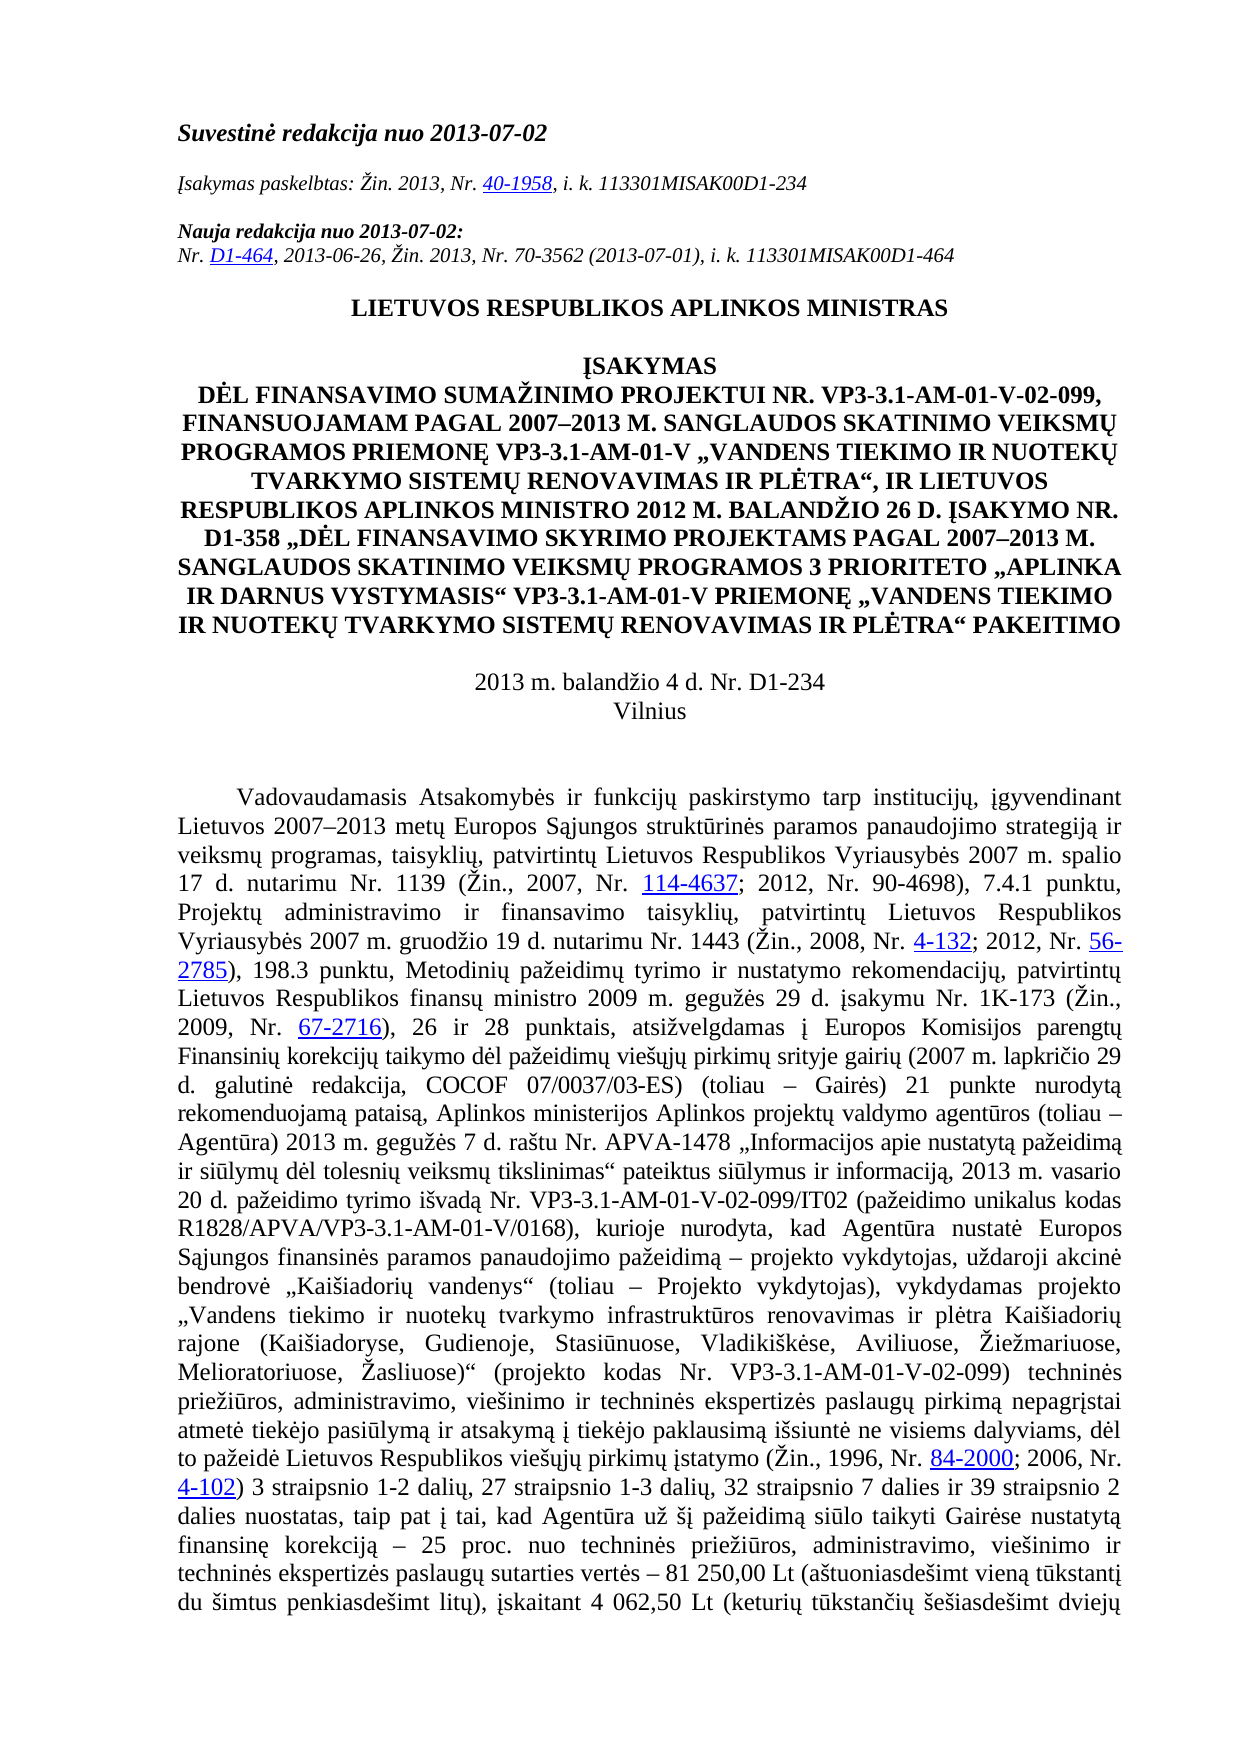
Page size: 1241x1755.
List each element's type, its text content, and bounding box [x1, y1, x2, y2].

text Vilnius [177, 696, 1122, 725]
text Nr. D1-464, 2013-06-26, Žin. 2013, Nr. 70-3562 (2013-07-01), i. k. 113301MISAK00D1-464 [177, 243, 1122, 267]
text ĮSAKYMAS [177, 351, 1122, 380]
text Suvestinė redakcija nuo 2013-07-02 [177, 118, 1122, 147]
text Nauja redakcija nuo 2013-07-02: [177, 219, 1122, 243]
text dėl finansavimo sumažinimo projektui NR. vp3-3.1-AM-01-V-02-099, finansuojamam PAGAL 2007–2013 M. SANGLAUDOS SKATINIMO VEIKSMŲ PROGRAMOS PRIEMONĘ VP3-3.1-AM-01-V „VANDENS TIEKIMO IR NUOTEKŲ TVARKYMO SISTEMŲ RENOVAVIMAS IR PLĖTRA“, ir LIETUVOS RESPUBLIKOS APLINKOS MINISTRO 2012 M. balandžio 26 D. ĮSAKYMO Nr. D1-358 „DĖL FINANSAVIMO SKYRIMO PROJEKTAMS PAGAL 2007–2013 M. SANGLAUDOS SKATINIMO VEIKSMŲ PROGRAMOS 3 PRIORITETO „aplinka ir darnus vystymasis“ VP3-3.1-AM-01-V PRIEMONĘ „VANDENS TIEKIMO IR NUOTEKŲ TVARKYMO SISTEMŲ RENOVAVIMAS IR PLĖTRA“ PAKEITIMO [177, 380, 1122, 638]
text LIETUVOS RESPUBLIKOS APLINKOS MINISTRAS [177, 293, 1122, 322]
text Vadovaudamasis Atsakomybės ir funkcijų paskirstymo tarp institucijų, įgyvendinant Lietuvos 2007–2013 metų Europos Sąjungos struktūrinės paramos panaudojimo strategiją ir veiksmų programas, taisyklių, patvirtintų Lietuvos Respublikos Vyriausybės 2007 m. spalio 17 d. nutarimu Nr. 1139 (Žin., 2007, Nr. 114-4637; 2012, Nr. 90-4698), 7.4.1 punktu, Projektų administravimo ir finansavimo taisyklių, patvirtintų Lietuvos Respublikos Vyriausybės 2007 m. gruodžio 19 d. nutarimu Nr. 1443 (Žin., 2008, Nr. 4-132; 2012, Nr. 56-2785), 198.3 punktu, Metodinių pažeidimų tyrimo ir nustatymo rekomendacijų, patvirtintų Lietuvos Respublikos finansų ministro 2009 m. gegužės 29 d. įsakymu Nr. 1K-173 (Žin., 2009, Nr. 67-2716), 26 ir 28 punktais, atsižvelgdamas į Europos Komisijos parengtų Finansinių korekcijų taikymo dėl pažeidimų viešųjų pirkimų srityje gairių (2007 m. lapkričio 29 d. galutinė redakcija, COCOF 07/0037/03-ES) (toliau – Gairės) 21 punkte nurodytą rekomenduojamą pataisą, Aplinkos ministerijos Aplinkos projektų valdymo agentūros (toliau – Agentūra) 2013 m. gegužės 7 d. raštu Nr. APVA-1478 „Informacijos apie nustatytą pažeidimą ir siūlymų dėl tolesnių veiksmų tikslinimas“ pateiktus siūlymus ir informaciją, 2013 m. vasario 20 d. pažeidimo tyrimo išvadą Nr. VP3-3.1-AM-01-V-02-099/IT02 (pažeidimo unikalus kodas R1828/APVA/VP3-3.1-AM-01-V/0168), kurioje nurodyta, kad Agentūra nustatė Europos Sąjungos finansinės paramos panaudojimo pažeidimą – projekto vykdytojas, uždaroji akcinė bendrovė „Kaišiadorių vandenys“ (toliau – Projekto vykdytojas), vykdydamas projekto „Vandens tiekimo ir nuotekų tvarkymo infrastruktūros renovavimas ir plėtra Kaišiadorių rajone (Kaišiadoryse, Gudienoje, Stasiūnuose, Vladikiškėse, Aviliuose, Žiežmariuose, Melioratoriuose, Žasliuose)“ (projekto kodas Nr. vp3-3.1-am-01-v-02-099) techninės priežiūros, administravimo, viešinimo ir techninės ekspertizės paslaugų pirkimą nepagrįstai atmetė tiekėjo pasiūlymą ir atsakymą į tiekėjo paklausimą išsiuntė ne visiems dalyviams, dėl to pažeidė Lietuvos Respublikos viešųjų pirkimų įstatymo (Žin., 1996, Nr. 84-2000; 2006, Nr. 4-102) 3 straipsnio 1-2 dalių, 27 straipsnio 1-3 dalių, 32 straipsnio 7 dalies ir 39 straipsnio 2 dalies nuostatas, taip pat į tai, kad Agentūra už šį pažeidimą siūlo taikyti Gairėse nustatytą finansinę korekciją – 25 proc. nuo techninės priežiūros, administravimo, viešinimo ir techninės ekspertizės paslaugų sutarties vertės – 81 250,00 Lt (aštuoniasdešimt vieną tūkstantį du šimtus penkiasdešimt litų), įskaitant 4 062,50 Lt (keturių tūkstančių šešiasdešimt dviejų [177, 782, 1122, 1616]
text Įsakymas paskelbtas: Žin. 2013, Nr. 40-1958, i. k. 113301MISAK00D1-234 [177, 171, 1122, 195]
text 2013 m. balandžio 4 d. Nr. D1-234 [177, 667, 1122, 696]
